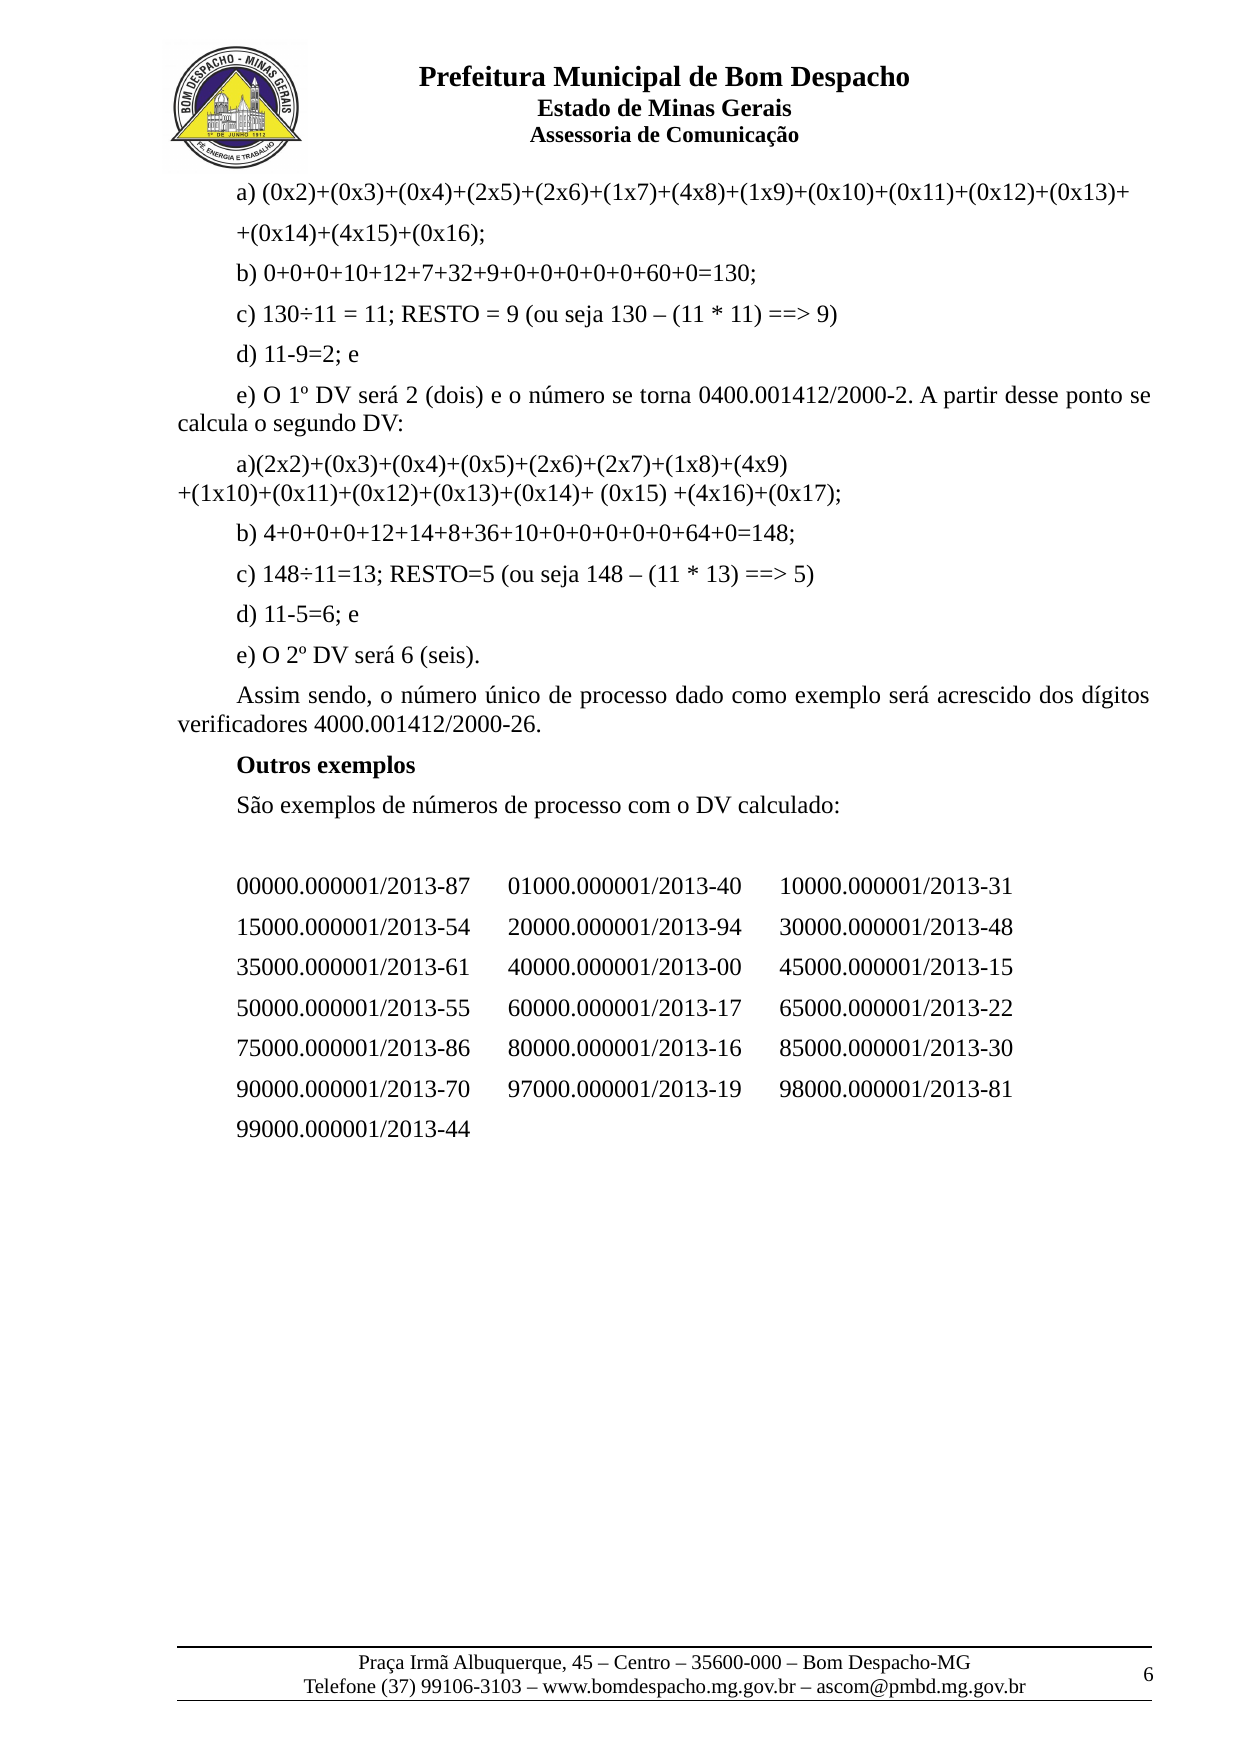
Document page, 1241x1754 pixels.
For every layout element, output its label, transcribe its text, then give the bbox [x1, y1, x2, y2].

text e) O 1º DV será 2 (dois) e o número se torna 0400.001412/2000-2. A partir desse ponto se calcula o segundo DV: [177, 380, 1152, 437]
text São exemplos de números de processo com o DV calculado: [177, 790, 1152, 819]
text 00000.000001/2013-87 01000.000001/2013-40 10000.000001/2013-31 [177, 871, 1152, 900]
text Outros exemplos [177, 750, 1152, 778]
text a)(2x2)+(0x3)+(0x4)+(0x5)+(2x6)+(2x7)+(1x8)+(4x9) +(1x10)+(0x11)+(0x12)+(0x13)+(0x14)+ (0x15) +(4x16)+(0x17); [177, 449, 1152, 507]
picture [162, 39, 308, 174]
text b) 0+0+0+10+12+7+32+9+0+0+0+0+0+60+0=130; [177, 258, 1152, 287]
text d) 11-9=2; e [177, 339, 1152, 368]
text c) 148÷11=13; RESTO=5 (ou seja 148 – (11 * 13) ==> 5) [177, 559, 1152, 588]
text 75000.000001/2013-86 80000.000001/2013-16 85000.000001/2013-30 [177, 1033, 1152, 1062]
text e) O 2º DV será 6 (seis). [177, 640, 1152, 669]
text b) 4+0+0+0+12+14+8+36+10+0+0+0+0+0+64+0=148; [177, 518, 1152, 547]
text 99000.000001/2013-44 [177, 1114, 1152, 1143]
text c) 130÷11 = 11; RESTO = 9 (ou seja 130 – (11 * 11) ==> 9) [177, 299, 1152, 327]
text +(0x14)+(4x15)+(0x16); [177, 218, 1152, 246]
text 50000.000001/2013-55 60000.000001/2013-17 65000.000001/2013-22 [177, 993, 1152, 1022]
text d) 11-5=6; e [177, 599, 1152, 628]
text 15000.000001/2013-54 20000.000001/2013-94 30000.000001/2013-48 [177, 912, 1152, 941]
text Assim sendo, o número único de processo dado como exemplo será acrescido dos dígitos verificadores 4000.001412/2000-26. [177, 680, 1152, 738]
text 35000.000001/2013-61 40000.000001/2013-00 45000.000001/2013-15 [177, 952, 1152, 981]
text a) (0x2)+(0x3)+(0x4)+(2x5)+(2x6)+(1x7)+(4x8)+(1x9)+(0x10)+(0x11)+(0x12)+(0x13)+ [177, 177, 1152, 206]
text 90000.000001/2013-70 97000.000001/2013-19 98000.000001/2013-81 [177, 1074, 1152, 1103]
